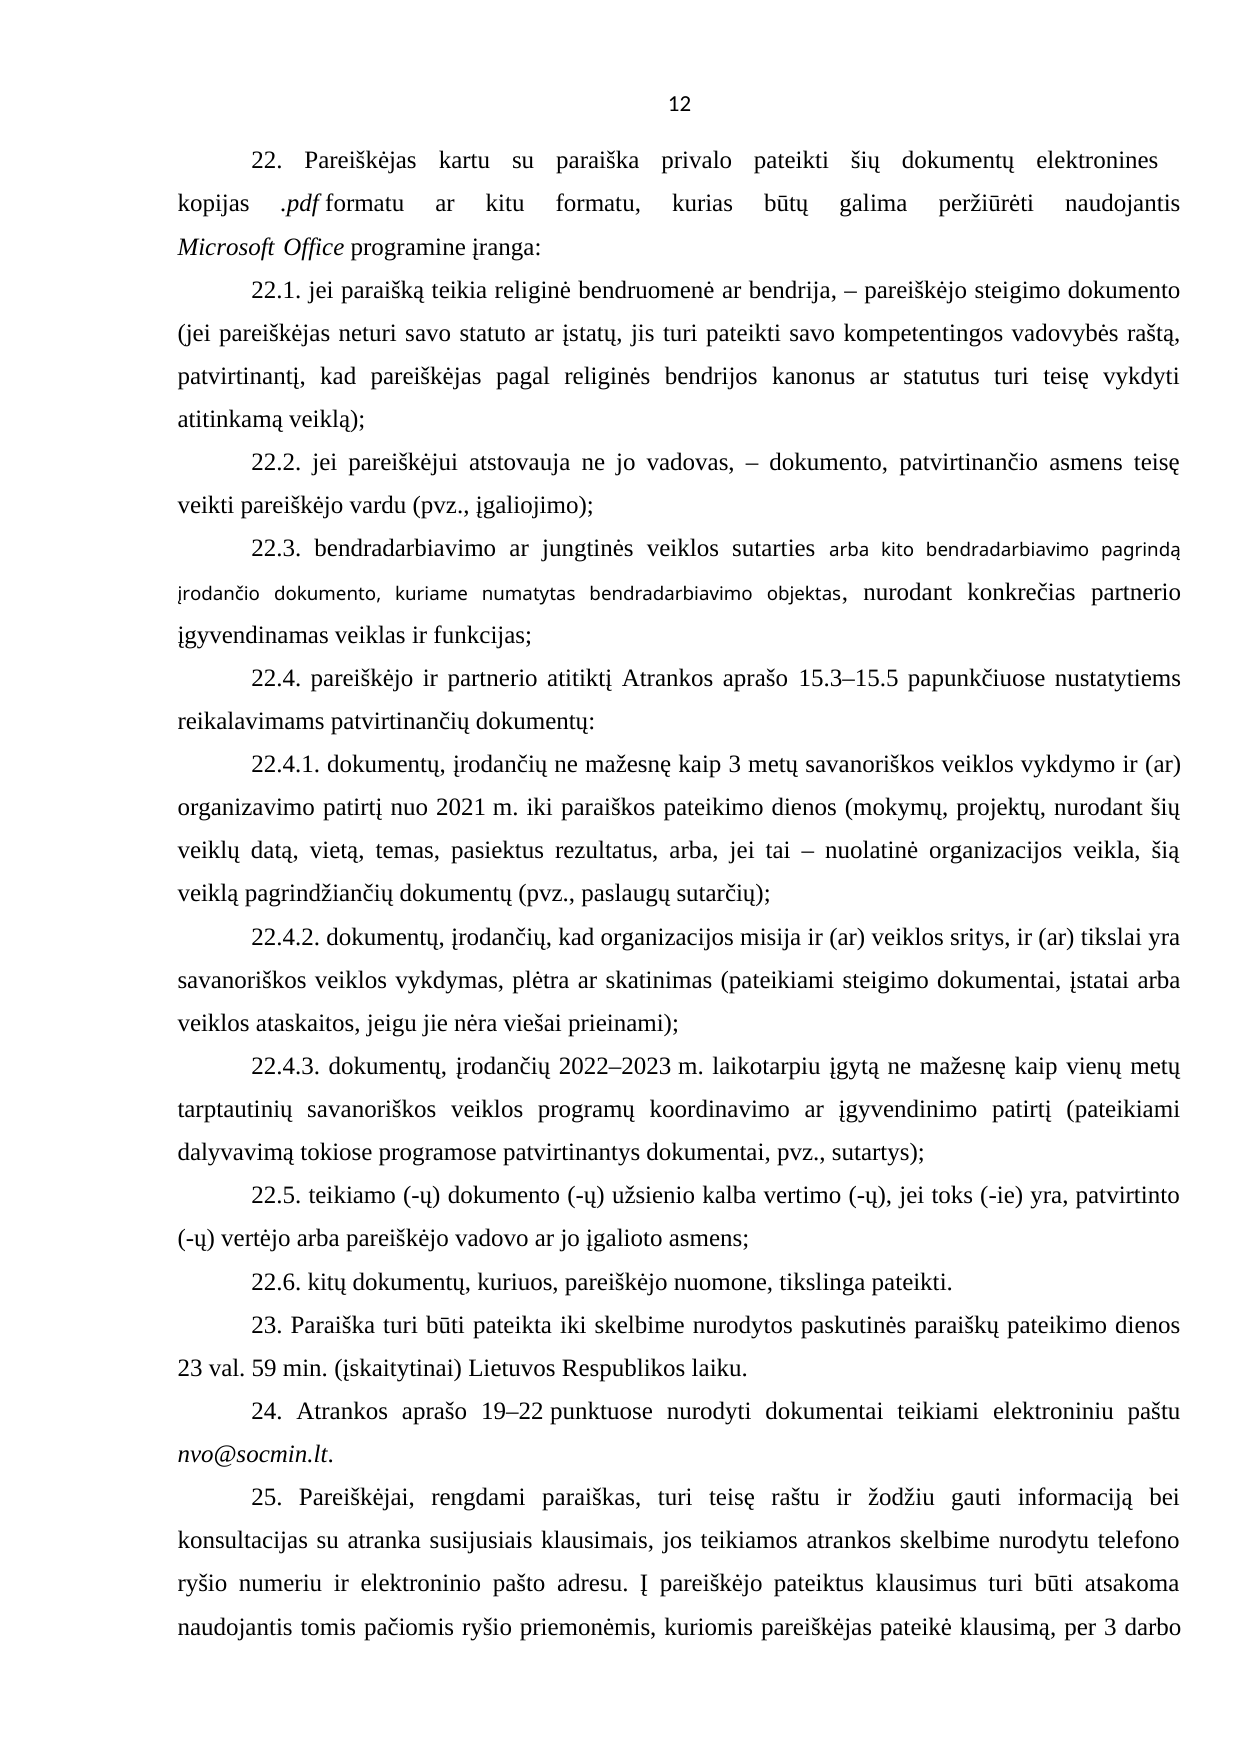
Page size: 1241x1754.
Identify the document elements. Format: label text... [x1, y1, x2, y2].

text 22.2. jei pareiškėjui atstovauja ne jo vadovas, – dokumento, patvirtinančio asmens teisę veikti pareiškėjo vardu (pvz., įgaliojimo); [177, 447, 1181, 519]
text 22.4. pareiškėjo ir partnerio atitiktį Atrankos aprašo 15.3–15.5 papunkčiuose nustatytiems reikalavimams patvirtinančių dokumentų: [177, 663, 1181, 735]
text 22.3. bendradarbiavimo ar jungtinės veiklos sutarties arba kito bendradarbiavimo pagrindą įrodančio dokumento, kuriame numatytas bendradarbiavimo objektas, nurodant konkrečias partnerio įgyvendinamas veiklas ir funkcijas; [177, 533, 1181, 648]
text 22.4.1. dokumentų, įrodančių ne mažesnę kaip 3 metų savanoriškos veiklos vykdymo ir (ar) organizavimo patirtį nuo 2021 m. iki paraiškos pateikimo dienos (mokymų, projektų, nurodant šių veiklų datą, vietą, temas, pasiektus rezultatus, arba, jei tai – nuolatinė organizacijos veikla, šią veiklą pagrindžiančių dokumentų (pvz., paslaugų sutarčių); [177, 749, 1181, 907]
text 25. Pareiškėjai, rengdami paraiškas, turi teisę raštu ir žodžiu gauti informaciją bei konsultacijas su atranka susijusiais klausimais, jos teikiamos atrankos skelbime nurodytu telefono ryšio numeriu ir elektroninio pašto adresu. Į pareiškėjo pateiktus klausimus turi būti atsakoma naudojantis tomis pačiomis ryšio priemonėmis, kuriomis pareiškėjas pateikė klausimą, per 3 darbo [177, 1482, 1181, 1640]
text 22.1. jei paraišką teikia religinė bendruomenė ar bendrija, – pareiškėjo steigimo dokumento (jei pareiškėjas neturi savo statuto ar įstatų, jis turi pateikti savo kompetentingos vadovybės raštą, patvirtinantį, kad pareiškėjas pagal religinės bendrijos kanonus ar statutus turi teisę vykdyti atitinkamą veiklą); [177, 275, 1181, 433]
text 22.4.3. dokumentų, įrodančių 2022–2023 m. laikotarpiu įgytą ne mažesnę kaip vienų metų tarptautinių savanoriškos veiklos programų koordinavimo ar įgyvendinimo patirtį (pateikiami dalyvavimą tokiose programose patvirtinantys dokumentai, pvz., sutartys); [177, 1051, 1181, 1166]
text 22.5. teikiamo (-ų) dokumento (-ų) užsienio kalba vertimo (-ų), jei toks (-ie) yra, patvirtinto (-ų) vertėjo arba pareiškėjo vadovo ar jo įgalioto asmens; [177, 1180, 1181, 1252]
text 23. Paraiška turi būti pateikta iki skelbime nurodytos paskutinės paraiškų pateikimo dienos 23 val. 59 min. (įskaitytinai) Lietuvos Respublikos laiku. [177, 1310, 1181, 1382]
text 22.6. kitų dokumentų, kuriuos, pareiškėjo nuomone, tikslinga pateikti. [177, 1267, 1181, 1295]
text 24. Atrankos aprašo 19–22 punktuose nurodyti dokumentai teikiami elektroniniu paštu nvo@socmin.lt. [177, 1396, 1181, 1468]
text 22.4.2. dokumentų, įrodančių, kad organizacijos misija ir (ar) veiklos sritys, ir (ar) tikslai yra savanoriškos veiklos vykdymas, plėtra ar skatinimas (pateikiami steigimo dokumentai, įstatai arba veiklos ataskaitos, jeigu jie nėra viešai prieinami); [177, 922, 1181, 1037]
text 22. Pareiškėjas kartu su paraiška privalo pateikti šių dokumentų elektronines kopijas .pdf formatu ar kitu formatu, kurias būtų galima peržiūrėti naudojantis Microsoft Office programine įranga: [177, 145, 1181, 260]
